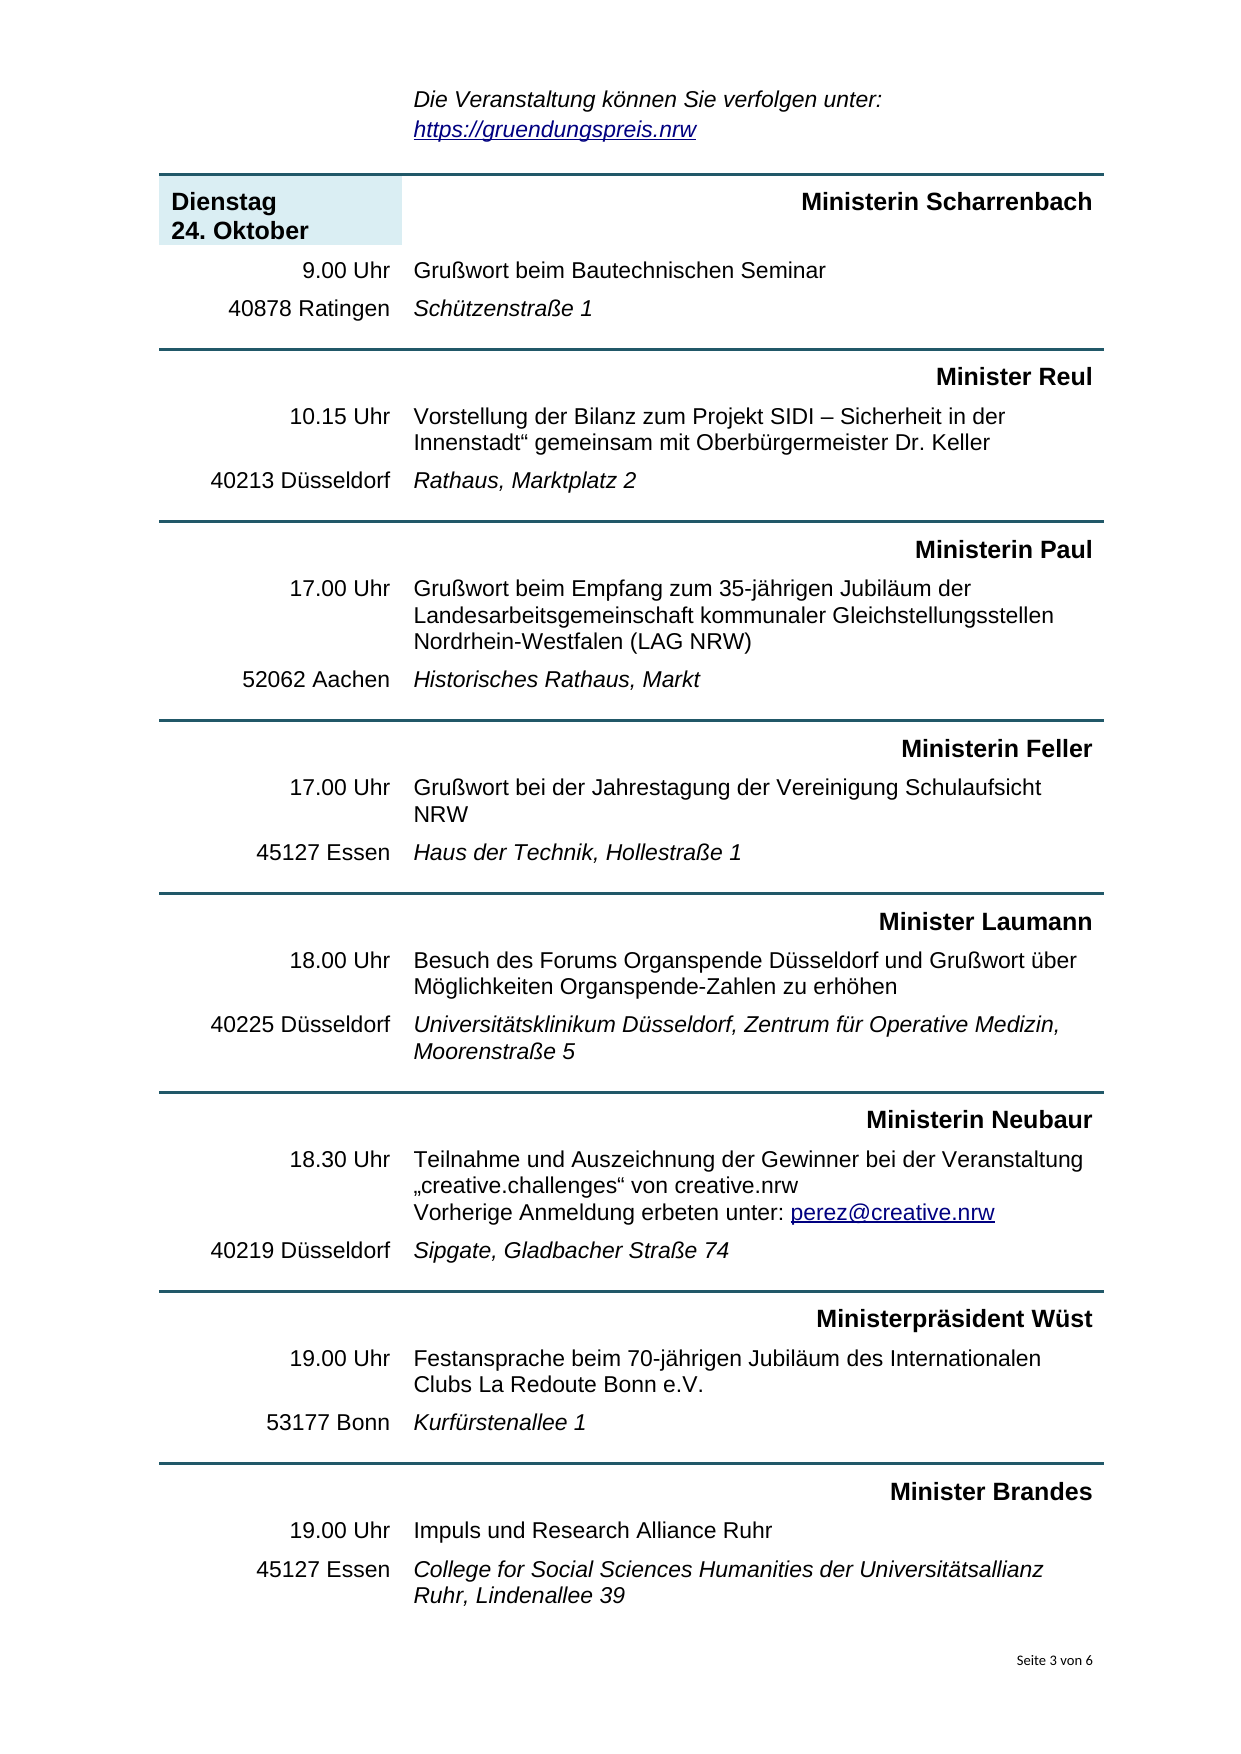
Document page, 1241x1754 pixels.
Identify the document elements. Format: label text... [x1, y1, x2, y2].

table_header Minister Reul [402, 351, 1104, 391]
table_header Ministerin Paul [402, 523, 1104, 564]
table_cell Historisches Rathaus, Markt [402, 655, 1104, 693]
table_cell Grußwort beim Bautechnischen Seminar [402, 245, 1104, 283]
table_cell 53177 Bonn [159, 1398, 402, 1436]
table_header Ministerin Neubaur [402, 1094, 1104, 1134]
table_cell Impuls und Research Alliance Ruhr [402, 1506, 1104, 1544]
table_cell Haus der Technik, Hollestraße 1 [402, 827, 1104, 865]
table_cell 40219 Düsseldorf [159, 1225, 402, 1263]
table_header [159, 351, 402, 391]
table_cell 40878 Ratingen [159, 283, 402, 321]
table_cell 9.00 Uhr [159, 245, 402, 283]
table_cell Teilnahme und Auszeichnung der Gewinner bei der Veranstaltung „creative.challenges“ von creative.nrw Vorherige Anmeldung erbeten unter: perez@creative.nrw [402, 1134, 1104, 1225]
table_cell Universitätsklinikum Düsseldorf, Zentrum für Operative Medizin, Moorenstraße 5 [402, 1000, 1104, 1064]
table_cell 52062 Aachen [159, 655, 402, 693]
table_cell 17.00 Uhr [159, 564, 402, 654]
table_cell Festansprache beim 70-jährigen Jubiläum des Internationalen Clubs La Redoute Bonn e.V. [402, 1333, 1104, 1398]
table_header Minister Laumann [402, 895, 1104, 935]
table_cell [159, 74, 402, 146]
table_header [159, 722, 402, 763]
table_cell Grußwort beim Empfang zum 35-jährigen Jubiläum der Landesarbeitsgemeinschaft kommunaler Gleichstellungsstellen Nordrhein-Westfalen (LAG NRW) [402, 564, 1104, 654]
table_cell 45127 Essen [159, 1544, 402, 1608]
table_cell 17.00 Uhr [159, 763, 402, 827]
table_cell Kurfürstenallee 1 [402, 1398, 1104, 1436]
table_cell 40213 Düsseldorf [159, 456, 402, 494]
table_cell 10.15 Uhr [159, 391, 402, 456]
table_header Dienstag 24. Oktober [159, 176, 402, 245]
table_cell 18.00 Uhr [159, 935, 402, 1000]
table_header Ministerin Scharrenbach [402, 176, 1104, 245]
table_cell Besuch des Forums Organspende Düsseldorf und Grußwort über Möglichkeiten Organspende-Zahlen zu erhöhen [402, 935, 1104, 1000]
table_header [159, 1465, 402, 1506]
table_header [159, 523, 402, 564]
table_header Ministerpräsident Wüst [402, 1293, 1104, 1333]
table_cell Rathaus, Marktplatz 2 [402, 456, 1104, 494]
table_cell 45127 Essen [159, 827, 402, 865]
table_cell 19.00 Uhr [159, 1333, 402, 1398]
table_cell 40225 Düsseldorf [159, 1000, 402, 1064]
table_cell Schützenstraße 1 [402, 283, 1104, 321]
table_cell Die Veranstaltung können Sie verfolgen unter: https://gruendungspreis.nrw [402, 74, 1104, 146]
table_cell 18.30 Uhr [159, 1134, 402, 1225]
table_cell College for Social Sciences Humanities der Universitätsallianz Ruhr, Lindenallee 39 [402, 1544, 1104, 1608]
table_header [159, 895, 402, 935]
table_cell Sipgate, Gladbacher Straße 74 [402, 1225, 1104, 1263]
table_cell Grußwort bei der Jahrestagung der Vereinigung Schulaufsicht NRW [402, 763, 1104, 827]
table_header [159, 1094, 402, 1134]
table_header [159, 1293, 402, 1333]
table_header Ministerin Feller [402, 722, 1104, 763]
table_header Minister Brandes [402, 1465, 1104, 1506]
table_cell 19.00 Uhr [159, 1506, 402, 1544]
table_cell Vorstellung der Bilanz zum Projekt SIDI – Sicherheit in der Innenstadt“ gemeinsam mit Oberbürgermeister Dr. Keller [402, 391, 1104, 456]
